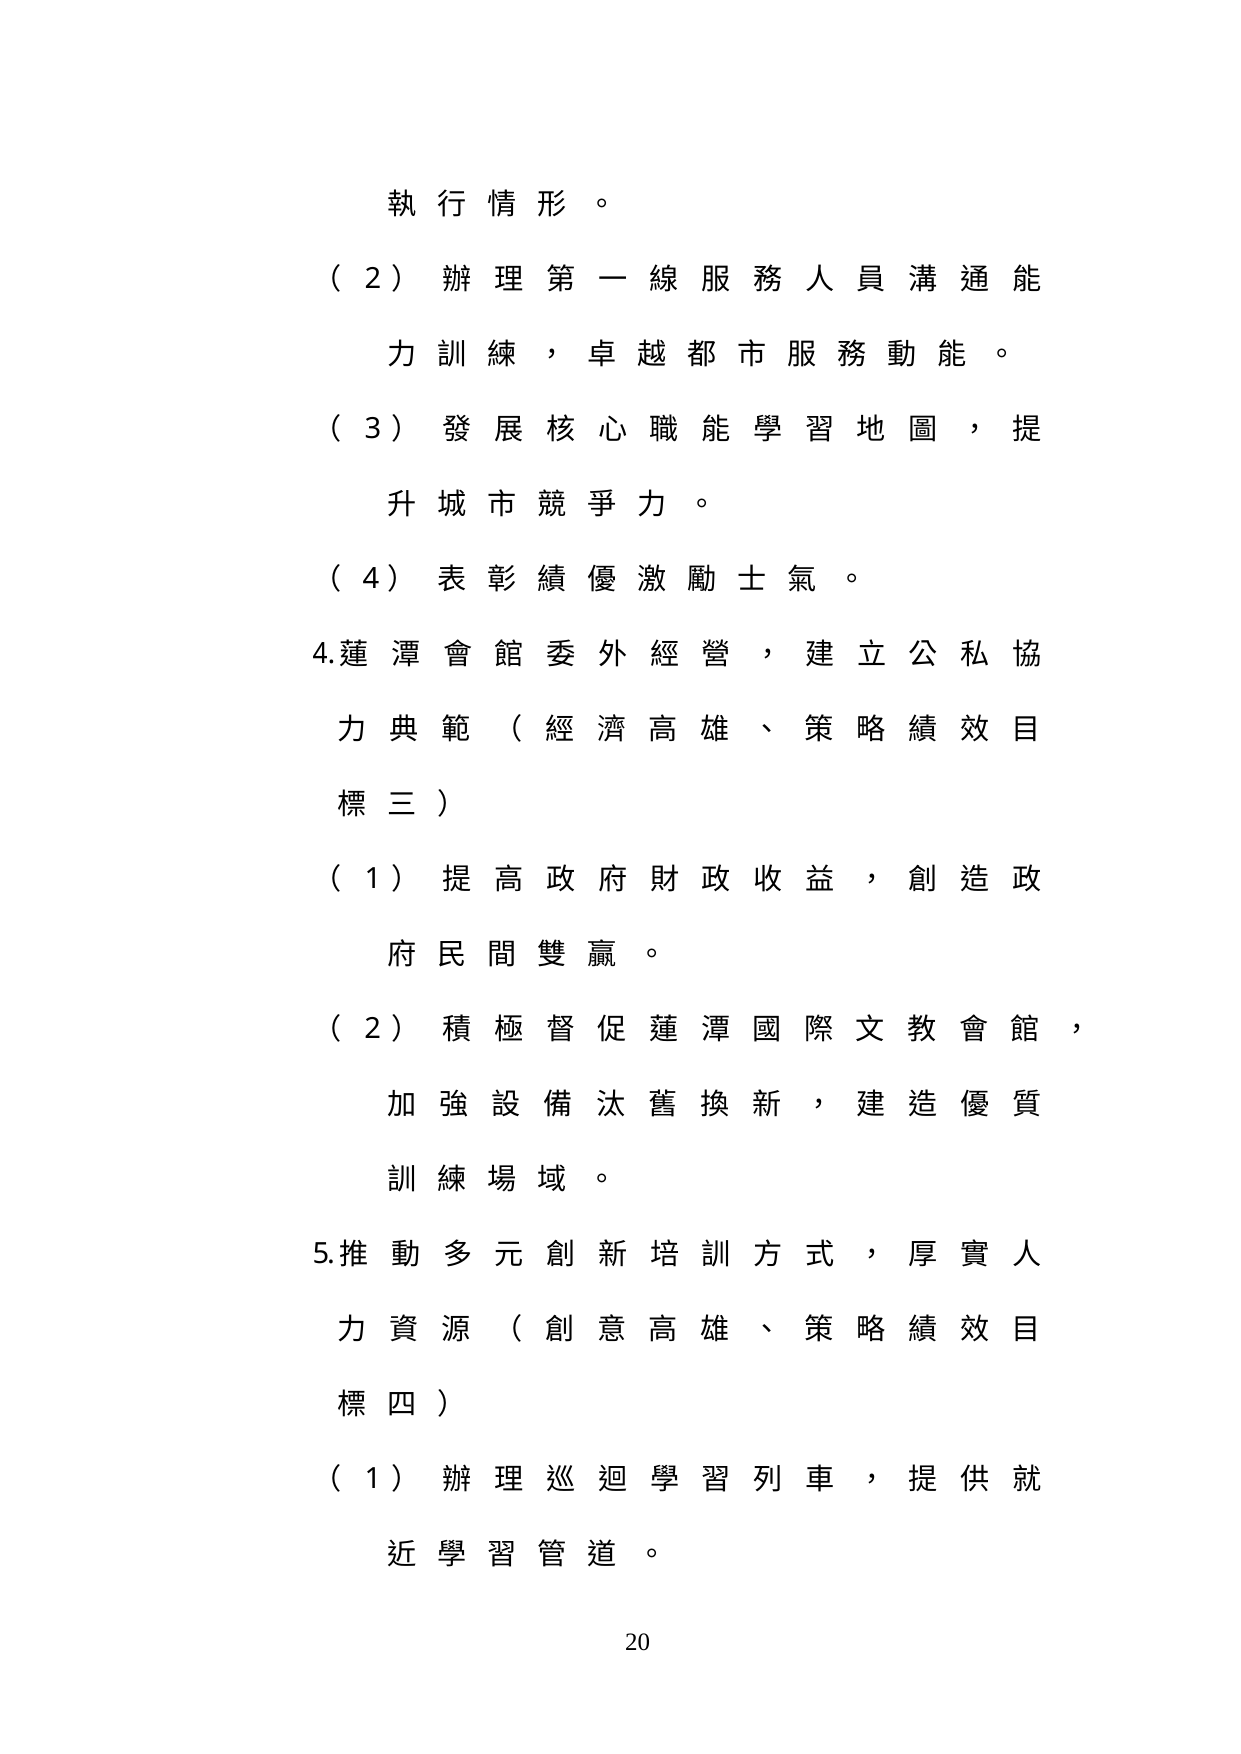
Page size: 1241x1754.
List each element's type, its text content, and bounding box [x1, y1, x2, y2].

text （2）積極督促蓮潭國際文教會館，加強設備汰舊換新，建造優質訓練場域。 [301, 989, 1062, 1214]
text 5.推動多元創新培訓方式，厚實人力資源（創意高雄、策略績效目標四） [295, 1214, 1062, 1439]
text （2）辦理第一線服務人員溝通能力訓練，卓越都市服務動能。 [301, 239, 1062, 389]
text （4）表彰績優激勵士氣。 [301, 539, 1062, 614]
text （3）發展核心職能學習地圖，提升城市競爭力。 [301, 389, 1062, 539]
text 執行情形。 [301, 164, 1062, 239]
text 4.蓮潭會館委外經營，建立公私協力典範（經濟高雄、策略績效目標三） [295, 614, 1062, 839]
text （1）提高政府財政收益，創造政府民間雙贏。 [301, 839, 1062, 989]
text （1）辦理巡迴學習列車，提供就近學習管道。 [301, 1439, 1062, 1589]
